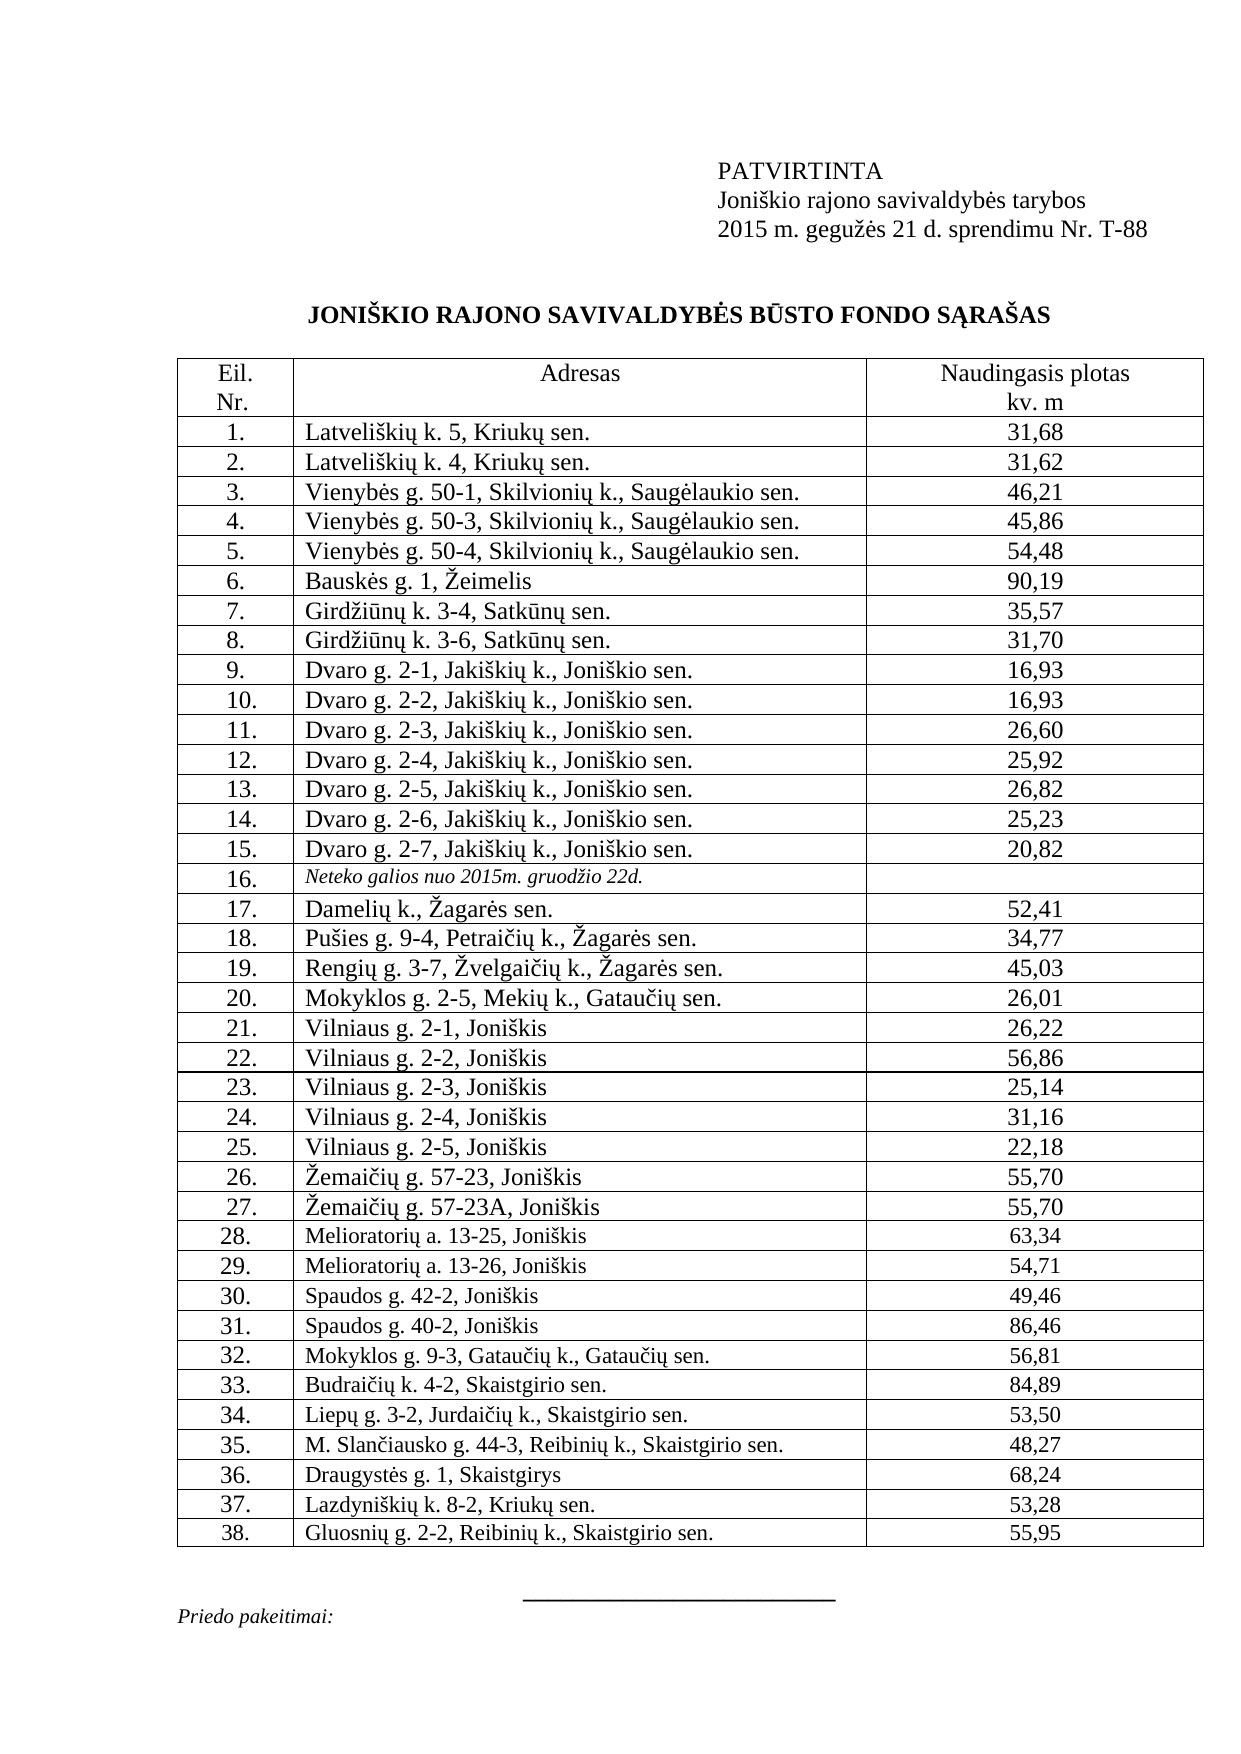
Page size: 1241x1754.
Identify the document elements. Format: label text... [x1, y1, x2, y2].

table_cell Lazdyniškių k. 8-2, Kriukų sen. [294, 1490, 866, 1518]
table_cell 13. [178, 775, 293, 803]
table_cell 31,68 [867, 417, 1203, 446]
table_cell 2. [178, 447, 293, 476]
table_cell Dvaro g. 2-3, Jakiškių k., Joniškio sen. [294, 715, 866, 744]
table_header Adresas [294, 359, 866, 416]
table_header Naudingasis plotas kv. m [867, 359, 1203, 416]
table_cell 26,22 [867, 1013, 1203, 1042]
table_cell [867, 864, 1203, 893]
text PATVIRTINTA [582, 156, 1181, 185]
table_cell Gluosnių g. 2-2, Reibinių k., Skaistgirio sen. [294, 1519, 866, 1546]
table_cell 18. [178, 924, 293, 952]
table_cell 17. [178, 894, 293, 922]
table_cell Liepų g. 3-2, Jurdaičių k., Skaistgirio sen. [294, 1400, 866, 1429]
table_cell 49,46 [867, 1281, 1203, 1310]
table_cell 46,21 [867, 477, 1203, 505]
table_cell 15. [178, 834, 293, 863]
table_cell Dvaro g. 2-6, Jakiškių k., Joniškio sen. [294, 804, 866, 833]
table_cell 38. [178, 1519, 293, 1546]
table_cell 32. [178, 1341, 293, 1369]
table_cell Vilniaus g. 2-2, Joniškis [294, 1043, 866, 1071]
table_cell 14. [178, 804, 293, 833]
table_cell Melioratorių a. 13-26, Joniškis [294, 1251, 866, 1280]
table_cell Dvaro g. 2-5, Jakiškių k., Joniškio sen. [294, 775, 866, 803]
table_cell 25,14 [867, 1073, 1203, 1101]
table_cell 36. [178, 1460, 293, 1488]
table_cell Spaudos g. 42-2, Joniškis [294, 1281, 866, 1310]
table_cell 34,77 [867, 924, 1203, 952]
table_cell Vilniaus g. 2-5, Joniškis [294, 1132, 866, 1161]
table_cell Dvaro g. 2-4, Jakiškių k., Joniškio sen. [294, 745, 866, 773]
table_cell 27. [178, 1192, 293, 1220]
table_cell Damelių k., Žagarės sen. [294, 894, 866, 922]
table_cell Žemaičių g. 57-23, Joniškis [294, 1162, 866, 1191]
table_cell 45,03 [867, 953, 1203, 982]
table_cell 48,27 [867, 1430, 1203, 1459]
table_cell 45,86 [867, 506, 1203, 535]
table_cell Vilniaus g. 2-3, Joniškis [294, 1073, 866, 1101]
table_cell Bauskės g. 1, Žeimelis [294, 566, 866, 595]
table_cell 4. [178, 506, 293, 535]
table_cell Spaudos g. 40-2, Joniškis [294, 1311, 866, 1339]
table_cell Mokyklos g. 9-3, Gataučių k., Gataučių sen. [294, 1341, 866, 1369]
table_cell Latveliškių k. 5, Kriukų sen. [294, 417, 866, 446]
table_cell Girdžiūnų k. 3-6, Satkūnų sen. [294, 626, 866, 654]
table_cell 33. [178, 1370, 293, 1399]
table_cell Latveliškių k. 4, Kriukų sen. [294, 447, 866, 476]
table_cell Mokyklos g. 2-5, Mekių k., Gataučių sen. [294, 983, 866, 1012]
table_cell Dvaro g. 2-7, Jakiškių k., Joniškio sen. [294, 834, 866, 863]
text _________________________ [177, 1575, 1181, 1604]
table_cell 25,92 [867, 745, 1203, 773]
table_cell 5. [178, 536, 293, 565]
table_cell 31,70 [867, 626, 1203, 654]
table_cell Žemaičių g. 57-23A, Joniškis [294, 1192, 866, 1220]
table_cell Vienybės g. 50-1, Skilvionių k., Saugėlaukio sen. [294, 477, 866, 505]
table_cell Draugystės g. 1, Skaistgirys [294, 1460, 866, 1488]
table_cell 37. [178, 1490, 293, 1518]
table_cell 9. [178, 655, 293, 684]
table_cell 86,46 [867, 1311, 1203, 1339]
table_cell 20,82 [867, 834, 1203, 863]
table_cell 53,50 [867, 1400, 1203, 1429]
table_cell 26,60 [867, 715, 1203, 744]
table_cell 26. [178, 1162, 293, 1191]
table_header Eil. Nr. [178, 359, 293, 416]
table_cell 12. [178, 745, 293, 773]
table_cell 6. [178, 566, 293, 595]
text Joniškio rajono savivaldybės tarybos [582, 185, 1181, 214]
table_cell Vilniaus g. 2-1, Joniškis [294, 1013, 866, 1042]
table_cell 7. [178, 596, 293, 624]
table_cell 30. [178, 1281, 293, 1310]
text 2015 m. gegužės 21 d. sprendimu Nr. T-88 [582, 214, 1181, 242]
table_cell M. Slančiausko g. 44-3, Reibinių k., Skaistgirio sen. [294, 1430, 866, 1459]
table_cell 25. [178, 1132, 293, 1161]
table_cell 16. [178, 864, 293, 893]
table_cell 1. [178, 417, 293, 446]
table_cell Dvaro g. 2-1, Jakiškių k., Joniškio sen. [294, 655, 866, 684]
table_cell Vienybės g. 50-4, Skilvionių k., Saugėlaukio sen. [294, 536, 866, 565]
table_cell Pušies g. 9-4, Petraičių k., Žagarės sen. [294, 924, 866, 952]
text Priedo pakeitimai: [177, 1604, 1181, 1628]
table_cell 21. [178, 1013, 293, 1042]
table_cell 19. [178, 953, 293, 982]
table_cell Neteko galios nuo 2015m. gruodžio 22d. [294, 864, 866, 893]
table_cell 35. [178, 1430, 293, 1459]
table_cell 24. [178, 1102, 293, 1131]
table_cell 54,48 [867, 536, 1203, 565]
table_cell Dvaro g. 2-2, Jakiškių k., Joniškio sen. [294, 685, 866, 714]
table_cell 20. [178, 983, 293, 1012]
table_cell 84,89 [867, 1370, 1203, 1399]
table_cell 16,93 [867, 685, 1203, 714]
table_cell 29. [178, 1251, 293, 1280]
table_cell 55,70 [867, 1162, 1203, 1191]
table_cell 90,19 [867, 566, 1203, 595]
table_cell 25,23 [867, 804, 1203, 833]
table_cell 22,18 [867, 1132, 1203, 1161]
table_cell 35,57 [867, 596, 1203, 624]
table_cell 34. [178, 1400, 293, 1429]
table_cell 31,16 [867, 1102, 1203, 1131]
table_cell 54,71 [867, 1251, 1203, 1280]
table_cell 10. [178, 685, 293, 714]
table_cell 16,93 [867, 655, 1203, 684]
table_cell Budraičių k. 4-2, Skaistgirio sen. [294, 1370, 866, 1399]
table_cell 8. [178, 626, 293, 654]
table_cell 55,70 [867, 1192, 1203, 1220]
table_cell 23. [178, 1073, 293, 1101]
table_cell 52,41 [867, 894, 1203, 922]
table_cell 68,24 [867, 1460, 1203, 1488]
table_cell 31,62 [867, 447, 1203, 476]
table_cell Melioratorių a. 13-25, Joniškis [294, 1221, 866, 1250]
table_cell 11. [178, 715, 293, 744]
text JONIŠKIO RAJONO SAVIVALDYBĖS BŪSTO FONDO SĄRAŠAS [177, 300, 1181, 329]
table_cell 55,95 [867, 1519, 1203, 1546]
table_cell 22. [178, 1043, 293, 1071]
table_cell 53,28 [867, 1490, 1203, 1518]
table_cell Girdžiūnų k. 3-4, Satkūnų sen. [294, 596, 866, 624]
table_cell Vilniaus g. 2-4, Joniškis [294, 1102, 866, 1131]
table_cell 3. [178, 477, 293, 505]
table_cell 26,01 [867, 983, 1203, 1012]
table_cell 56,81 [867, 1341, 1203, 1369]
table_cell 31. [178, 1311, 293, 1339]
table_cell 56,86 [867, 1043, 1203, 1071]
table_cell 26,82 [867, 775, 1203, 803]
table_cell Vienybės g. 50-3, Skilvionių k., Saugėlaukio sen. [294, 506, 866, 535]
table_cell 63,34 [867, 1221, 1203, 1250]
table_cell 28. [178, 1221, 293, 1250]
table_cell Rengių g. 3-7, Žvelgaičių k., Žagarės sen. [294, 953, 866, 982]
